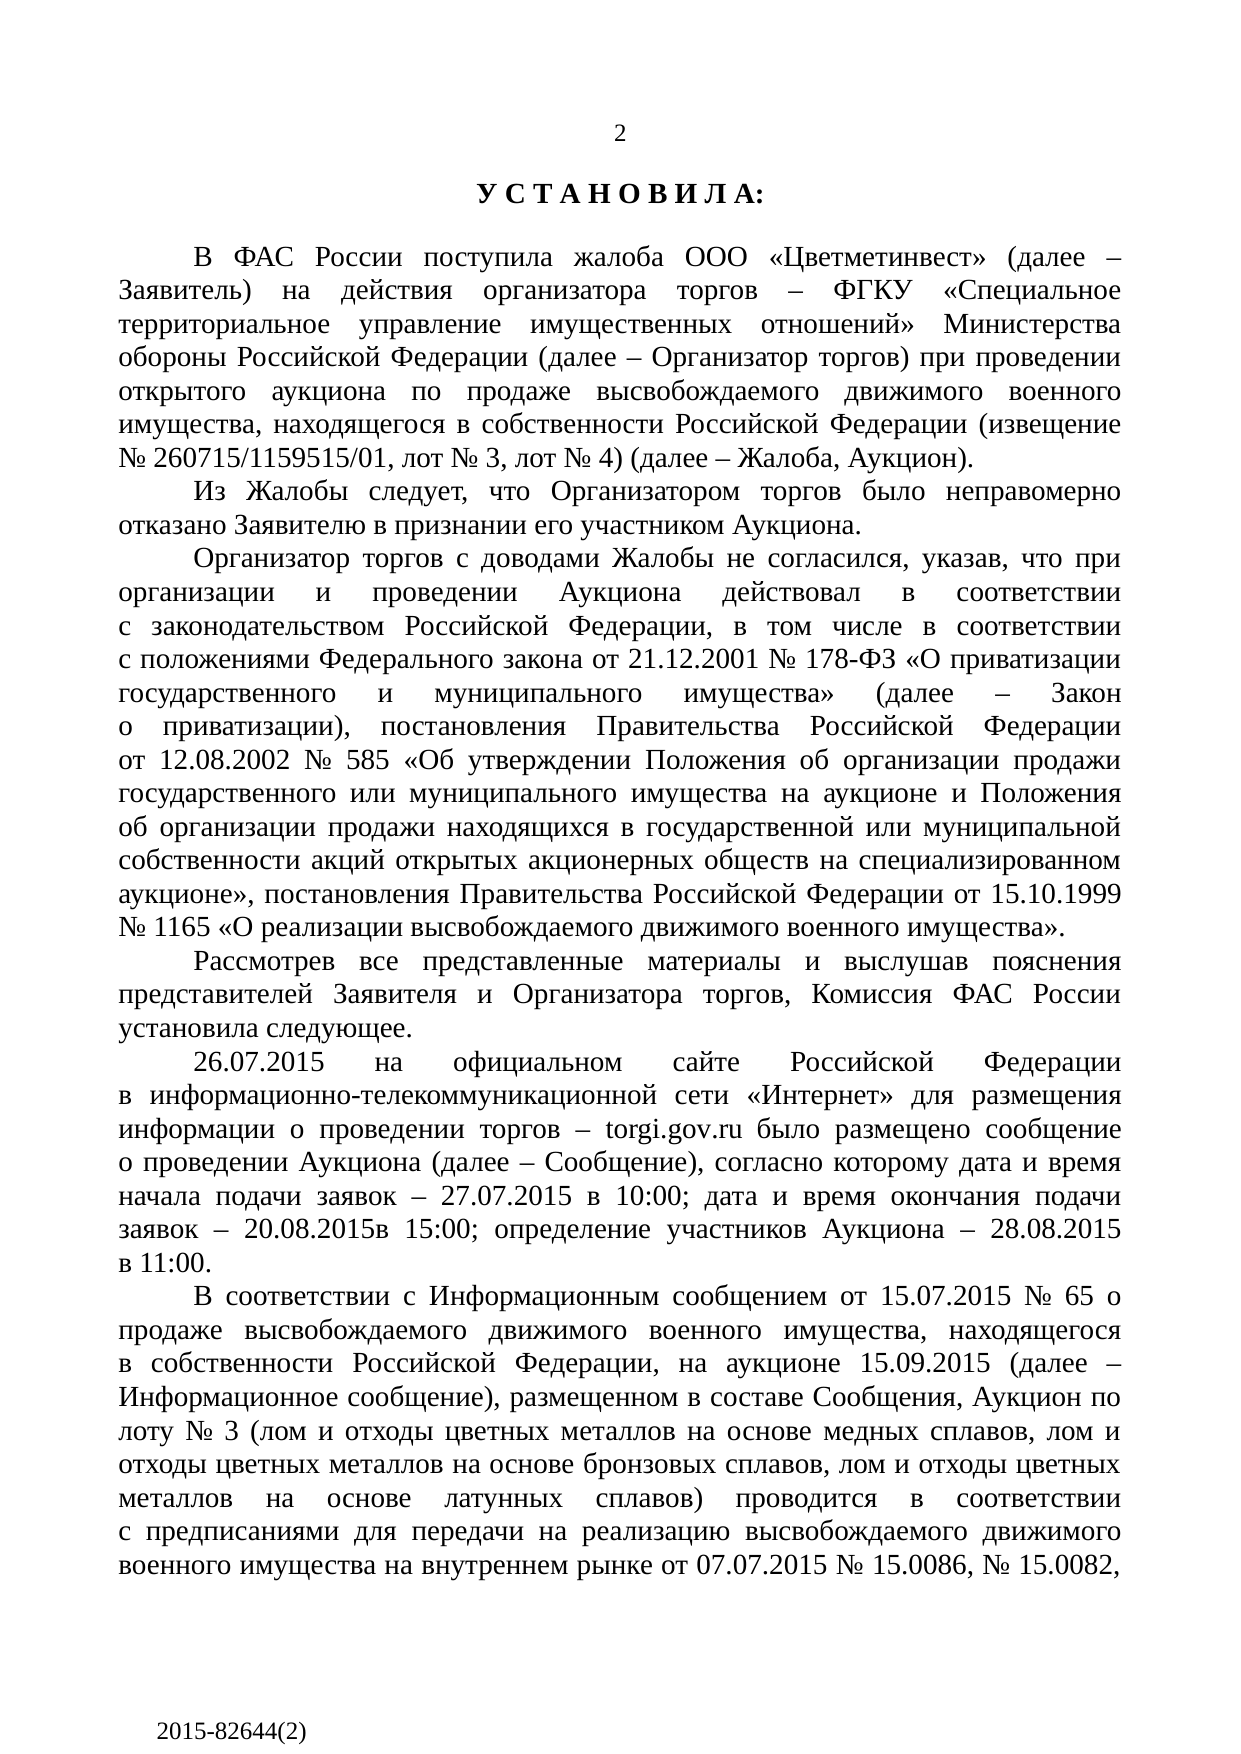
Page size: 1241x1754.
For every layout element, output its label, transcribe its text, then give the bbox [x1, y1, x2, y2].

text Рассмотрев все представленные материалы и выслушав пояснения представителей Заявителя и Организатора торгов, Комиссия ФАС России установила следующее. [118, 943, 1122, 1044]
text У С Т А Н О В И Л А: [118, 176, 1122, 210]
text 26.07.2015 на официальном сайте Российской Федерации в информационно-телекоммуникационной сети «Интернет» для размещения информации о проведении торгов – torgi.gov.ru было размещено сообщение о проведении Аукциона (далее – Сообщение), согласно которому дата и время начала подачи заявок – 27.07.2015 в 10:00; дата и время окончания подачи заявок – 20.08.2015в 15:00; определение участников Аукциона – 28.08.2015 в 11:00. [118, 1044, 1122, 1278]
text Из Жалобы следует, что Организатором торгов было неправомерно отказано Заявителю в признании его участником Аукциона. [118, 473, 1122, 541]
text В ФАС России поступила жалоба ООО «Цветметинвест» (далее – Заявитель) на действия организатора торгов – ФГКУ «Специальное территориальное управление имущественных отношений» Министерства обороны Российской Федерации (далее – Организатор торгов) при проведении открытого аукциона по продаже высвобождаемого движимого военного имущества, находящегося в собственности Российской Федерации (извещение № 260715/1159515/01, лот № 3, лот № 4) (далее – Жалоба, Аукцион). [118, 239, 1122, 473]
text В соответствии с Информационным сообщением от 15.07.2015 № 65 о продаже высвобождаемого движимого военного имущества, находящегося в собственности Российской Федерации, на аукционе 15.09.2015 (далее – Информационное сообщение), размещенном в составе Сообщения, Аукцион по лоту № 3 (лом и отходы цветных металлов на основе медных сплавов, лом и отходы цветных металлов на основе бронзовых сплавов, лом и отходы цветных металлов на основе латунных сплавов) проводится в соответствии с предписаниями для передачи на реализацию высвобождаемого движимого военного имущества на внутреннем рынке от 07.07.2015 № 15.0086, № 15.0082, [118, 1278, 1122, 1580]
text Организатор торгов с доводами Жалобы не согласился, указав, что при организации и проведении Аукциона действовал в соответствии с законодательством Российской Федерации, в том числе в соответствии с положениями Федерального закона от 21.12.2001 № 178-ФЗ «О приватизации государственного и муниципального имущества» (далее – Закон о приватизации), постановления Правительства Российской Федерации от 12.08.2002 № 585 «Об утверждении Положения об организации продажи государственного или муниципального имущества на аукционе и Положения об организации продажи находящихся в государственной или муниципальной собственности акций открытых акционерных обществ на специализированном аукционе», постановления Правительства Российской Федерации от 15.10.1999 № 1165 «О реализации высвобождаемого движимого военного имущества». [118, 541, 1122, 943]
